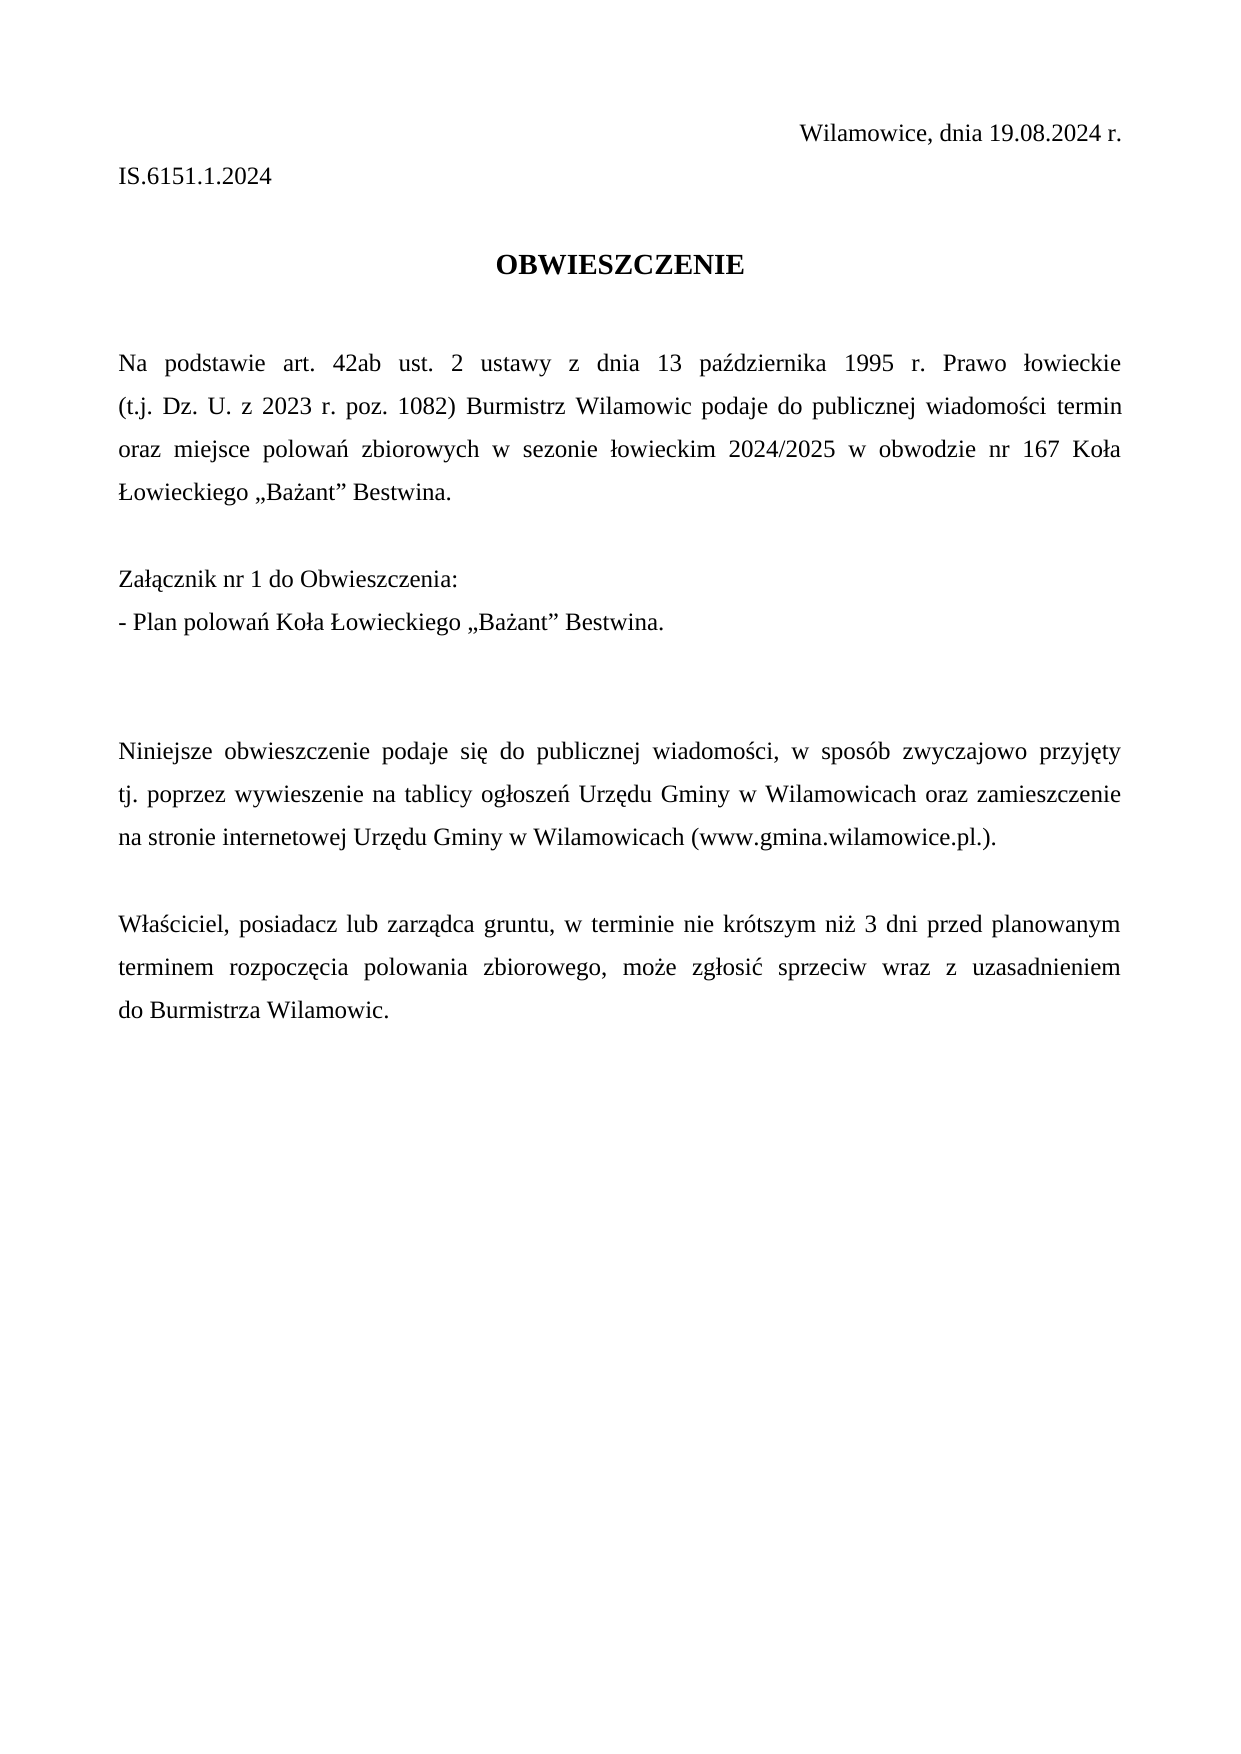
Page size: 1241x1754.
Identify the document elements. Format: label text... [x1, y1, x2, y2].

text Właściciel, posiadacz lub zarządca gruntu, w terminie nie krótszym niż 3 dni przed planowanym terminem rozpoczęcia polowania zbiorowego, może zgłosić sprzeciw wraz z uzasadnieniem do Burmistrza Wilamowic. [118, 909, 1122, 1024]
text - Plan polowań Koła Łowieckiego „Bażant” Bestwina. [118, 607, 1122, 636]
text Na podstawie art. 42ab ust. 2 ustawy z dnia 13 października 1995 r. Prawo łowieckie (t.j. Dz. U. z 2023 r. poz. 1082) Burmistrz Wilamowic podaje do publicznej wiadomości termin oraz miejsce polowań zbiorowych w sezonie łowieckim 2024/2025 w obwodzie nr 167 Koła Łowieckiego „Bażant” Bestwina. [118, 348, 1122, 506]
text OBWIESZCZENIE [118, 247, 1122, 281]
text Wilamowice, dnia 19.08.2024 r. [118, 118, 1122, 147]
text IS.6151.1.2024 [118, 161, 1122, 190]
text Niniejsze obwieszczenie podaje się do publicznej wiadomości, w sposób zwyczajowo przyjęty tj. poprzez wywieszenie na tablicy ogłoszeń Urzędu Gminy w Wilamowicach oraz zamieszczenie na stronie internetowej Urzędu Gminy w Wilamowicach (www.gmina.wilamowice.pl.). [118, 736, 1122, 851]
text Załącznik nr 1 do Obwieszczenia: [118, 564, 1122, 592]
